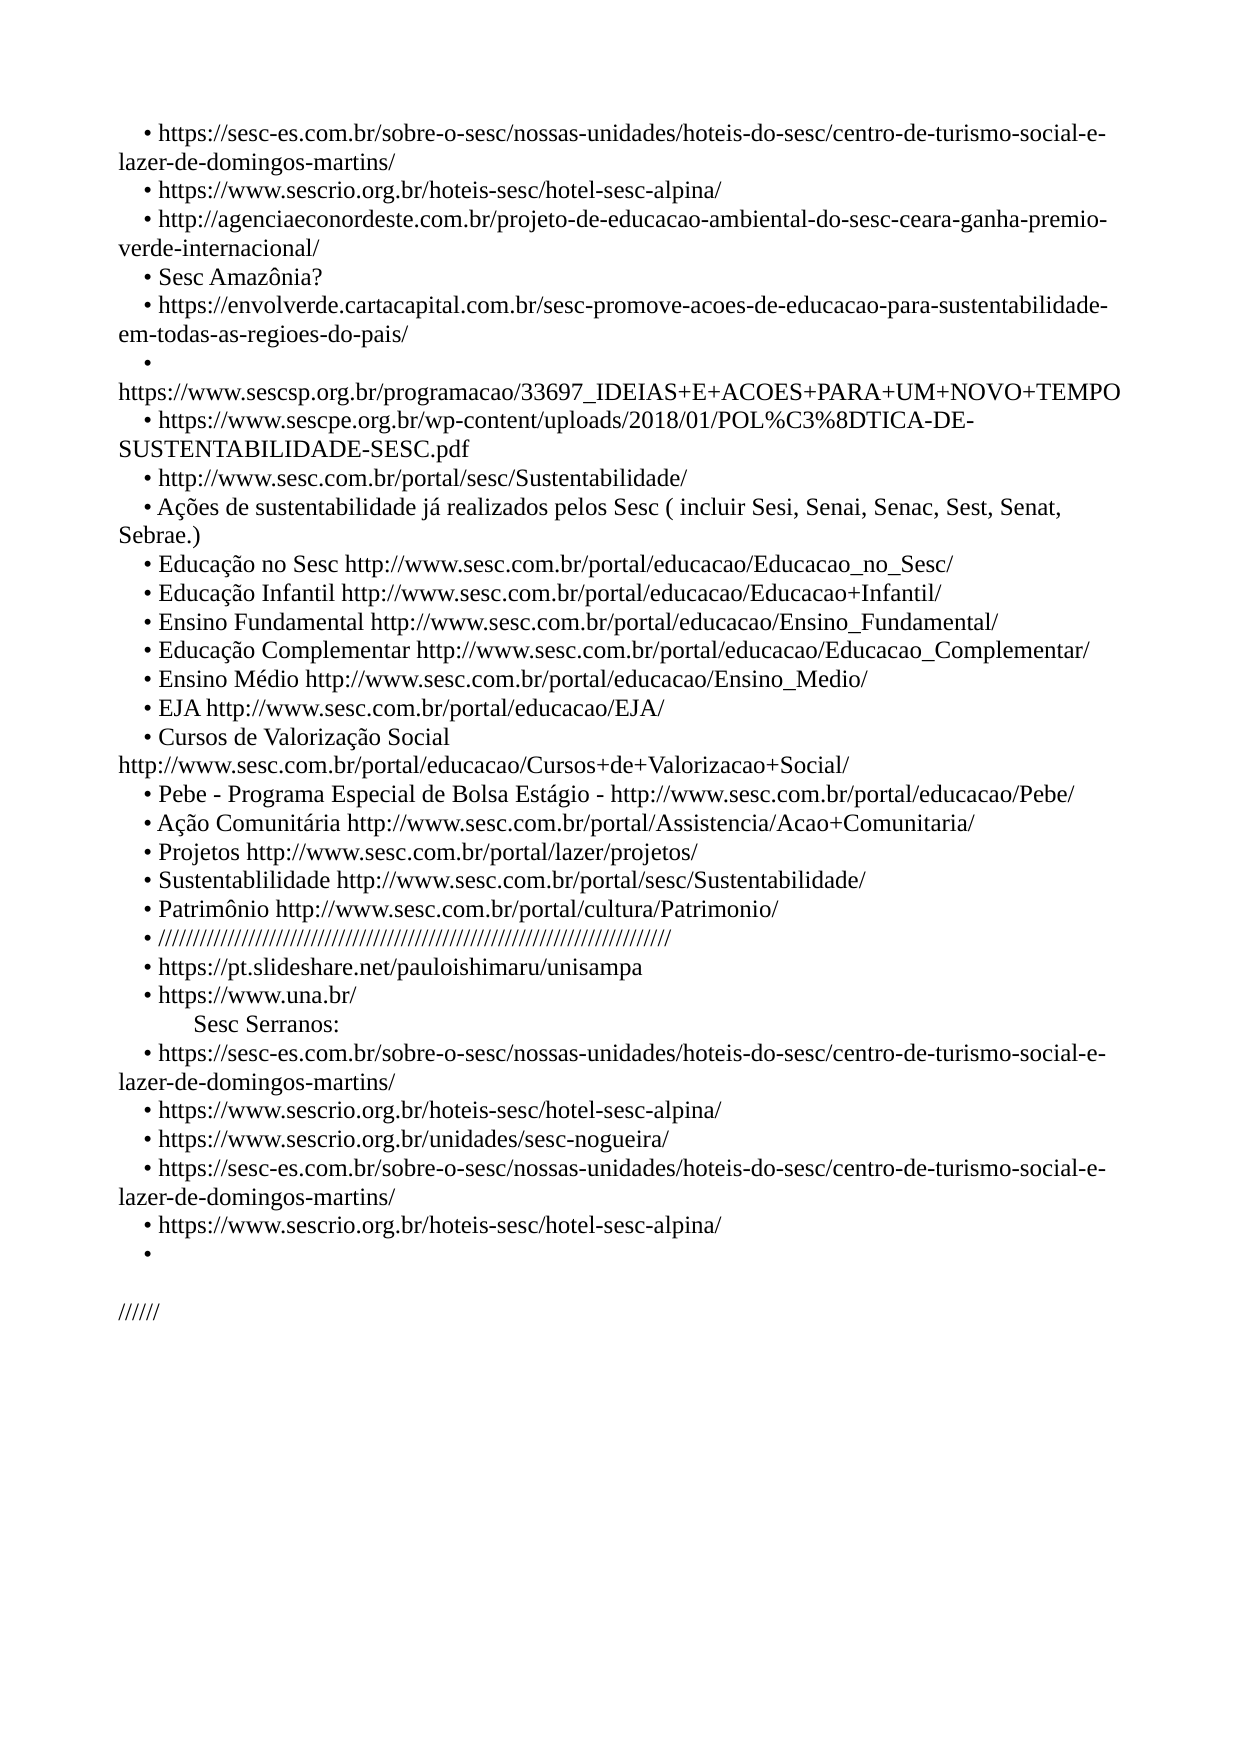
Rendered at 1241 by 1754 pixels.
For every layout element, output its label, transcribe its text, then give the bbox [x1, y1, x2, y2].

text • https://envolverde.cartacapital.com.br/sesc-promove-acoes-de-educacao-para-sustentabilidade-em-todas-as-regioes-do-pais/ [118, 291, 1122, 348]
text • Ações de sustentabilidade já realizados pelos Sesc ( incluir Sesi, Senai, Senac, Sest, Senat, Sebrae.) [118, 492, 1122, 549]
text • Sustentablilidade http://www.sesc.com.br/portal/sesc/Sustentabilidade/ [118, 866, 1122, 894]
text • http://www.sesc.com.br/portal/sesc/Sustentabilidade/ [118, 463, 1122, 492]
text • https://www.sescsp.org.br/programacao/33697_IDEIAS+E+ACOES+PARA+UM+NOVO+TEMPO [118, 348, 1122, 406]
text • EJA http://www.sesc.com.br/portal/educacao/EJA/ [118, 693, 1122, 722]
text • https://www.sescrio.org.br/hoteis-sesc/hotel-sesc-alpina/ [118, 1211, 1122, 1239]
text • https://www.sescrio.org.br/unidades/sesc-nogueira/ [118, 1124, 1122, 1153]
text • http://agenciaeconordeste.com.br/projeto-de-educacao-ambiental-do-sesc-ceara-ganha-premio-verde-internacional/ [118, 204, 1122, 262]
text • Educação Complementar http://www.sesc.com.br/portal/educacao/Educacao_Complementar/ [118, 636, 1122, 664]
text • https://pt.slideshare.net/pauloishimaru/unisampa [118, 952, 1122, 981]
text • https://sesc-es.com.br/sobre-o-sesc/nossas-unidades/hoteis-do-sesc/centro-de-turismo-social-e-lazer-de-domingos-martins/ [118, 1153, 1122, 1211]
text Sesc Serranos: [118, 1009, 1122, 1038]
text • Projetos http://www.sesc.com.br/portal/lazer/projetos/ [118, 837, 1122, 866]
text • https://www.sescrio.org.br/hoteis-sesc/hotel-sesc-alpina/ [118, 1096, 1122, 1124]
text • https://sesc-es.com.br/sobre-o-sesc/nossas-unidades/hoteis-do-sesc/centro-de-turismo-social-e-lazer-de-domingos-martins/ [118, 1038, 1122, 1096]
text • https://sesc-es.com.br/sobre-o-sesc/nossas-unidades/hoteis-do-sesc/centro-de-turismo-social-e-lazer-de-domingos-martins/ [118, 118, 1122, 176]
text • https://www.sescpe.org.br/wp-content/uploads/2018/01/POL%C3%8DTICA-DE-SUSTENTABILIDADE-SESC.pdf [118, 406, 1122, 463]
text • Sesc Amazônia? [118, 262, 1122, 291]
text • Ensino Médio http://www.sesc.com.br/portal/educacao/Ensino_Medio/ [118, 664, 1122, 693]
text ////// [118, 1297, 1122, 1326]
text • Educação no Sesc http://www.sesc.com.br/portal/educacao/Educacao_no_Sesc/ [118, 549, 1122, 578]
text • Ensino Fundamental http://www.sesc.com.br/portal/educacao/Ensino_Fundamental/ [118, 607, 1122, 636]
text • Ação Comunitária http://www.sesc.com.br/portal/Assistencia/Acao+Comunitaria/ [118, 808, 1122, 837]
text • https://www.una.br/ [118, 981, 1122, 1009]
text • Educação Infantil http://www.sesc.com.br/portal/educacao/Educacao+Infantil/ [118, 578, 1122, 607]
text • ////////////////////////////////////////////////////////////////////////// [118, 923, 1122, 952]
text • [118, 1239, 1122, 1268]
text • Patrimônio http://www.sesc.com.br/portal/cultura/Patrimonio/ [118, 894, 1122, 923]
text • https://www.sescrio.org.br/hoteis-sesc/hotel-sesc-alpina/ [118, 176, 1122, 204]
text • Cursos de Valorização Social http://www.sesc.com.br/portal/educacao/Cursos+de+Valorizacao+Social/ [118, 722, 1122, 779]
text • Pebe - Programa Especial de Bolsa Estágio - http://www.sesc.com.br/portal/educacao/Pebe/ [118, 779, 1122, 808]
